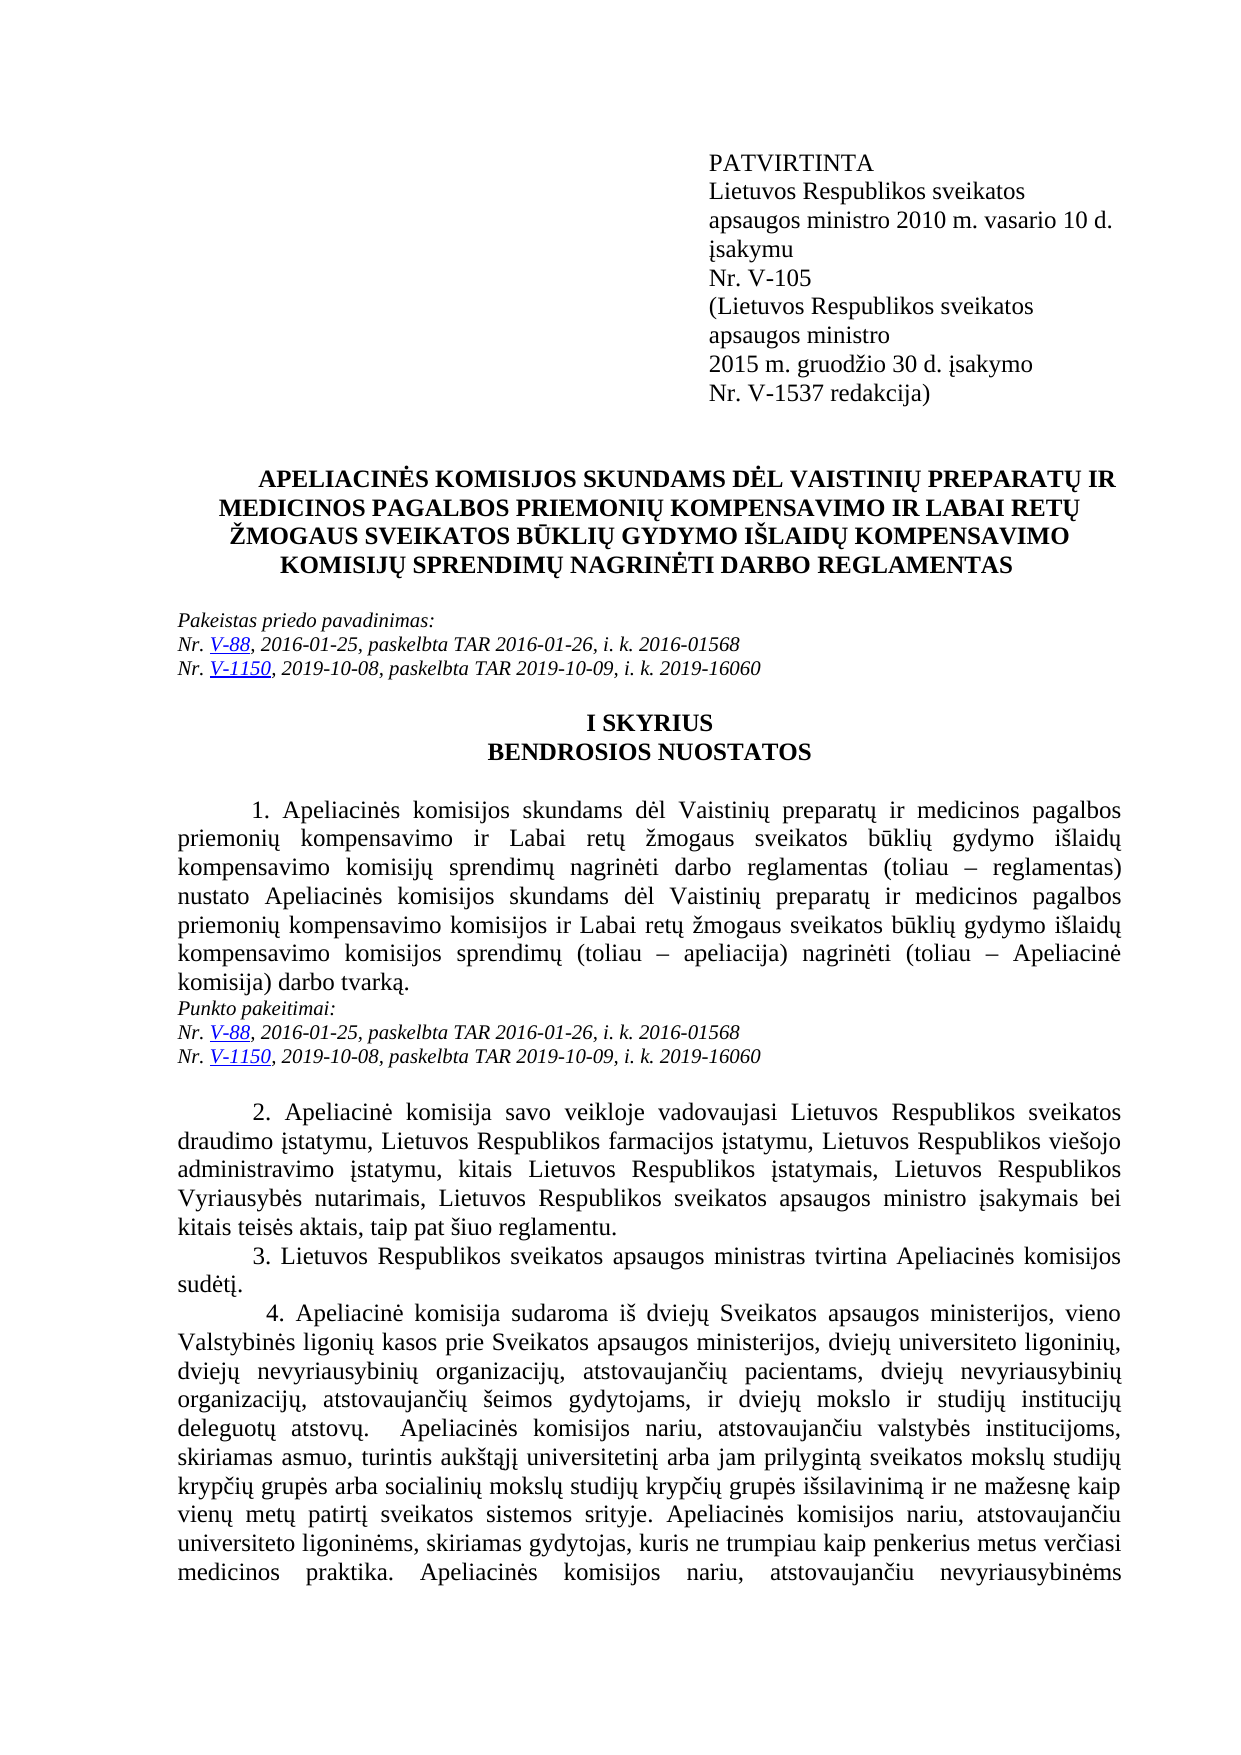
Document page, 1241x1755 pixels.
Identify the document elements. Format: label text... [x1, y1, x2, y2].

text Lietuvos Respublikos sveikatos apsaugos ministro 2010 m. vasario 10 d. įsakymu [709, 176, 1122, 263]
text Nr. V-1537 redakcija) [709, 378, 1122, 406]
text 3. Lietuvos Respublikos sveikatos apsaugos ministras tvirtina Apeliacinės komisijos sudėtį. [177, 1241, 1122, 1298]
text 2015 m. gruodžio 30 d. įsakymo [709, 349, 1122, 378]
text 4. Apeliacinė komisija sudaroma iš dviejų Sveikatos apsaugos ministerijos, vieno Valstybinės ligonių kasos prie Sveikatos apsaugos ministerijos, dviejų universiteto ligoninių, dviejų nevyriausybinių organizacijų, atstovaujančių pacientams, dviejų nevyriausybinių organizacijų, atstovaujančių šeimos gydytojams, ir dviejų mokslo ir studijų institucijų deleguotų atstovų. Apeliacinės komisijos nariu, atstovaujančiu valstybės institucijoms, skiriamas asmuo, turintis aukštąjį universitetinį arba jam prilygintą sveikatos mokslų studijų krypčių grupės arba socialinių mokslų studijų krypčių grupės išsilavinimą ir ne mažesnę kaip vienų metų patirtį sveikatos sistemos srityje. Apeliacinės komisijos nariu, atstovaujančiu universiteto ligoninėms, skiriamas gydytojas, kuris ne trumpiau kaip penkerius metus verčiasi medicinos praktika. Apeliacinės komisijos nariu, atstovaujančiu nevyriausybinėms [177, 1298, 1122, 1586]
text 2. Apeliacinė komisija savo veikloje vadovaujasi Lietuvos Respublikos sveikatos draudimo įstatymu, Lietuvos Respublikos farmacijos įstatymu, Lietuvos Respublikos viešojo administravimo įstatymu, kitais Lietuvos Respublikos įstatymais, Lietuvos Respublikos Vyriausybės nutarimais, Lietuvos Respublikos sveikatos apsaugos ministro įsakymais bei kitais teisės aktais, taip pat šiuo reglamentu. [177, 1097, 1122, 1241]
text Nr. V-1150, 2019-10-08, paskelbta TAR 2019-10-09, i. k. 2019-16060 [177, 656, 1122, 680]
text APELIACINĖS KOMISIJOS SKUNDAMS DĖL VAISTINIŲ PREPARATŲ IR MEDICINOS PAGALBOS PRIEMONIŲ KOMPENSAVIMO IR LABAI RETŲ ŽMOGAUS SVEIKATOS BŪKLIŲ GYDYMO IŠLAIDŲ KOMPENSAVIMO KOMISIJŲ SPRENDIMŲ NAGRINĖTI DARBO REGLAMENTAS [177, 464, 1122, 579]
text I SKYRIUS [177, 708, 1122, 737]
text Punkto pakeitimai: [177, 996, 1122, 1020]
text PATVIRTINTA [574, 148, 1120, 176]
text 1. Apeliacinės komisijos skundams dėl Vaistinių preparatų ir medicinos pagalbos priemonių kompensavimo ir Labai retų žmogaus sveikatos būklių gydymo išlaidų kompensavimo komisijų sprendimų nagrinėti darbo reglamentas (toliau – reglamentas) nustato Apeliacinės komisijos skundams dėl Vaistinių preparatų ir medicinos pagalbos priemonių kompensavimo komisijos ir Labai retų žmogaus sveikatos būklių gydymo išlaidų kompensavimo komisijos sprendimų (toliau – apeliacija) nagrinėti (toliau – Apeliacinė komisija) darbo tvarką. [177, 795, 1122, 996]
text Pakeistas priedo pavadinimas: [177, 608, 1122, 632]
text (Lietuvos Respublikos sveikatos apsaugos ministro [709, 291, 1122, 349]
text Nr. V-88, 2016-01-25, paskelbta TAR 2016-01-26, i. k. 2016-01568 [177, 632, 1122, 656]
text Nr. V-88, 2016-01-25, paskelbta TAR 2016-01-26, i. k. 2016-01568 [177, 1020, 1122, 1044]
text Nr. V-1150, 2019-10-08, paskelbta TAR 2019-10-09, i. k. 2019-16060 [177, 1044, 1122, 1068]
text Nr. V-105 [709, 263, 1122, 291]
text BENDROSIOS NUOSTATOS [177, 737, 1122, 766]
